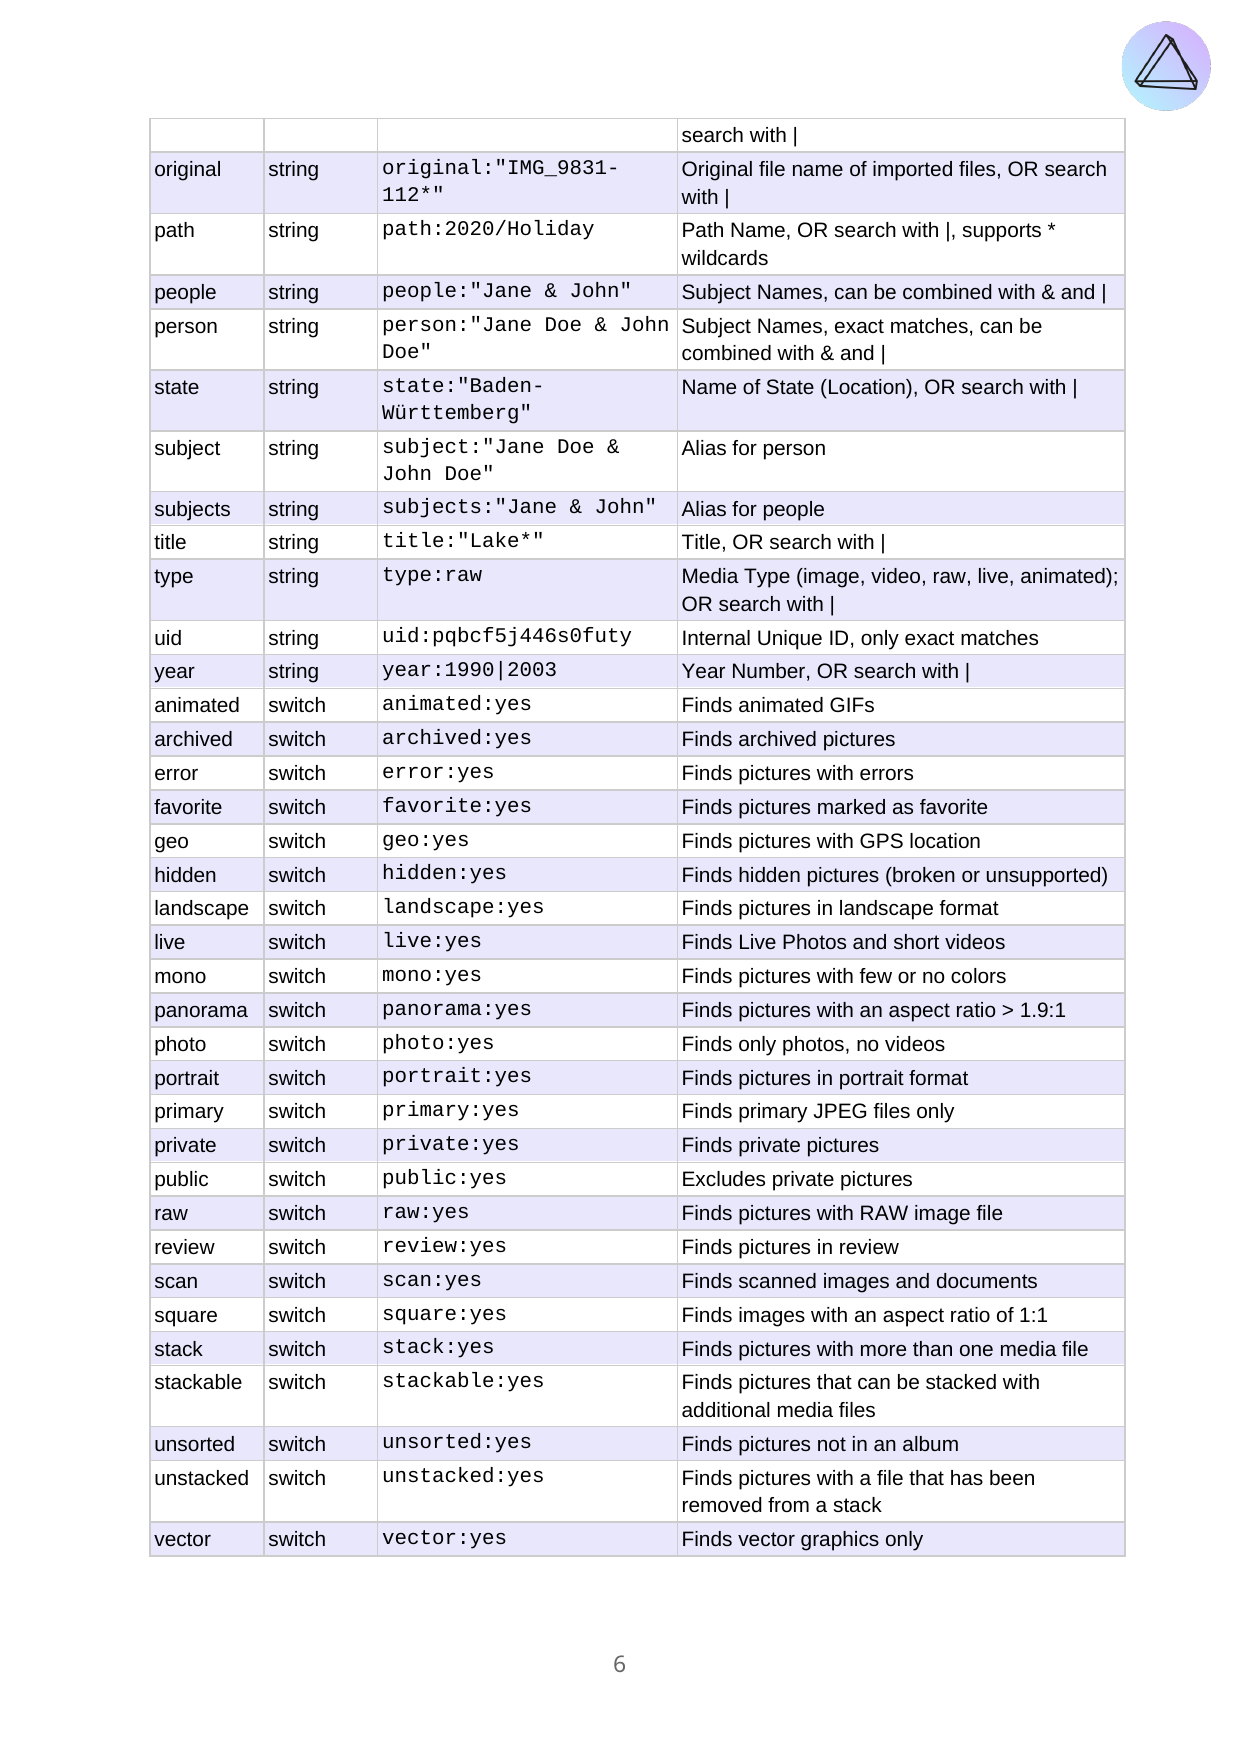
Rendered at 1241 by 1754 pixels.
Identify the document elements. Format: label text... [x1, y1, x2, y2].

table_cell public:yes [378, 1163, 677, 1195]
table_cell search with | [678, 119, 1124, 151]
table_cell Finds Live Photos and short videos [678, 926, 1124, 958]
table_cell uid:pqbcf5j446s0futy [378, 621, 677, 653]
table_cell Alias for people [678, 492, 1124, 524]
table_cell panorama [151, 994, 263, 1026]
table_cell Finds pictures with few or no colors [678, 960, 1124, 992]
table_cell Finds primary JPEG files only [678, 1095, 1124, 1127]
table_cell raw [151, 1197, 263, 1229]
table_cell string [265, 310, 377, 369]
table_cell Finds animated GIFs [678, 689, 1124, 721]
table_cell raw:yes [378, 1197, 677, 1229]
table_cell error [151, 757, 263, 789]
table_cell subject:"Jane Doe & John Doe" [378, 432, 677, 491]
table_cell type [151, 560, 263, 620]
table_cell vector [151, 1523, 263, 1555]
table_cell favorite [151, 791, 263, 823]
table_cell stackable:yes [378, 1366, 677, 1426]
table_cell portrait [151, 1061, 263, 1094]
table_cell Finds hidden pictures (broken or unsupported) [678, 858, 1124, 891]
table_cell switch [265, 994, 377, 1026]
table_cell people:"Jane & John" [378, 276, 677, 308]
table_cell archived:yes [378, 723, 677, 755]
table_cell switch [265, 1427, 377, 1460]
table_cell Finds pictures with a file that has been removed from a stack [678, 1461, 1124, 1521]
table_cell uid [151, 621, 263, 653]
table_cell Media Type (image, video, raw, live, animated); OR search with | [678, 560, 1124, 620]
table_cell Internal Unique ID, only exact matches [678, 621, 1124, 653]
table_cell switch [265, 689, 377, 721]
table_cell string [265, 276, 377, 308]
table_cell stack [151, 1332, 263, 1364]
table_cell public [151, 1163, 263, 1195]
table_cell landscape:yes [378, 892, 677, 924]
table_cell switch [265, 1028, 377, 1060]
table_cell original [151, 153, 263, 213]
table_cell private [151, 1129, 263, 1161]
table_cell switch [265, 1265, 377, 1297]
table_cell [151, 119, 263, 151]
table_cell switch [265, 1061, 377, 1094]
table_cell square [151, 1298, 263, 1331]
table_cell switch [265, 1366, 377, 1426]
table_cell string [265, 526, 377, 558]
table_cell switch [265, 1197, 377, 1229]
table_cell Finds private pictures [678, 1129, 1124, 1161]
table_cell switch [265, 1095, 377, 1127]
table_cell live:yes [378, 926, 677, 958]
table_cell Name of State (Location), OR search with | [678, 371, 1124, 430]
table_cell Finds pictures in review [678, 1231, 1124, 1263]
table_cell archived [151, 723, 263, 755]
table_cell error:yes [378, 757, 677, 789]
table_cell Finds pictures with an aspect ratio > 1.9:1 [678, 994, 1124, 1026]
table_cell Finds pictures in portrait format [678, 1061, 1124, 1094]
table_cell hidden [151, 858, 263, 891]
table_cell Finds pictures with errors [678, 757, 1124, 789]
table_cell string [265, 371, 377, 430]
table_cell mono [151, 960, 263, 992]
table_cell string [265, 655, 377, 687]
table_cell unstacked [151, 1461, 263, 1521]
table_cell review:yes [378, 1231, 677, 1263]
table_cell landscape [151, 892, 263, 924]
table_cell [265, 119, 377, 151]
table_cell path:2020/Holiday [378, 214, 677, 274]
table_cell type:raw [378, 560, 677, 620]
table_cell person [151, 310, 263, 369]
table_cell review [151, 1231, 263, 1263]
table_cell live [151, 926, 263, 958]
table_cell Year Number, OR search with | [678, 655, 1124, 687]
table_cell switch [265, 1231, 377, 1263]
table_cell original:"IMG_9831-112*" [378, 153, 677, 213]
table_cell Original file name of imported files, OR search with | [678, 153, 1124, 213]
table_cell string [265, 621, 377, 653]
table_cell title [151, 526, 263, 558]
table_cell animated [151, 689, 263, 721]
table_cell Title, OR search with | [678, 526, 1124, 558]
table_cell year [151, 655, 263, 687]
table_cell switch [265, 825, 377, 857]
table_cell Finds pictures marked as favorite [678, 791, 1124, 823]
table_cell subject [151, 432, 263, 491]
table_cell switch [265, 757, 377, 789]
table_cell switch [265, 1461, 377, 1521]
table_cell string [265, 153, 377, 213]
table_cell subjects:"Jane & John" [378, 492, 677, 524]
table_cell string [265, 432, 377, 491]
table_cell Alias for person [678, 432, 1124, 491]
table_cell Finds pictures with more than one media file [678, 1332, 1124, 1364]
table_cell string [265, 214, 377, 274]
table_cell favorite:yes [378, 791, 677, 823]
table_cell unstacked:yes [378, 1461, 677, 1521]
table_cell Finds images with an aspect ratio of 1:1 [678, 1298, 1124, 1331]
table_cell mono:yes [378, 960, 677, 992]
table_cell geo:yes [378, 825, 677, 857]
table_cell unsorted [151, 1427, 263, 1460]
table_cell scan:yes [378, 1265, 677, 1297]
table_cell Subject Names, exact matches, can be combined with & and | [678, 310, 1124, 369]
table_cell Finds pictures with GPS location [678, 825, 1124, 857]
table_cell Excludes private pictures [678, 1163, 1124, 1195]
table_cell vector:yes [378, 1523, 677, 1555]
table_cell switch [265, 926, 377, 958]
table_cell Finds pictures that can be stacked with additional media files [678, 1366, 1124, 1426]
table_cell Finds scanned images and documents [678, 1265, 1124, 1297]
table_cell portrait:yes [378, 1061, 677, 1094]
table_cell animated:yes [378, 689, 677, 721]
table_cell primary [151, 1095, 263, 1127]
table_cell Finds only photos, no videos [678, 1028, 1124, 1060]
table_cell Finds archived pictures [678, 723, 1124, 755]
table_cell path [151, 214, 263, 274]
table_cell string [265, 492, 377, 524]
table_cell [378, 119, 677, 151]
table_cell Subject Names, can be combined with & and | [678, 276, 1124, 308]
table_cell switch [265, 1163, 377, 1195]
table_cell stack:yes [378, 1332, 677, 1364]
table_cell switch [265, 791, 377, 823]
table_cell switch [265, 858, 377, 891]
table_cell state [151, 371, 263, 430]
picture [1121, 21, 1211, 111]
table_cell photo [151, 1028, 263, 1060]
table_cell unsorted:yes [378, 1427, 677, 1460]
table_cell switch [265, 960, 377, 992]
table_cell switch [265, 1332, 377, 1364]
table_cell primary:yes [378, 1095, 677, 1127]
table_cell switch [265, 1298, 377, 1331]
table_cell Finds pictures in landscape format [678, 892, 1124, 924]
table_cell state:"Baden-Württemberg" [378, 371, 677, 430]
table_cell Path Name, OR search with |, supports * wildcards [678, 214, 1124, 274]
table_cell switch [265, 723, 377, 755]
table_cell switch [265, 1129, 377, 1161]
table_cell string [265, 560, 377, 620]
table_cell hidden:yes [378, 858, 677, 891]
table_cell panorama:yes [378, 994, 677, 1026]
table_cell year:1990|2003 [378, 655, 677, 687]
table_cell Finds vector graphics only [678, 1523, 1124, 1555]
table_cell Finds pictures not in an album [678, 1427, 1124, 1460]
table_cell photo:yes [378, 1028, 677, 1060]
table_cell private:yes [378, 1129, 677, 1161]
table_cell switch [265, 892, 377, 924]
table_cell people [151, 276, 263, 308]
table_cell Finds pictures with RAW image file [678, 1197, 1124, 1229]
table_cell title:"Lake*" [378, 526, 677, 558]
table_cell subjects [151, 492, 263, 524]
table_cell scan [151, 1265, 263, 1297]
table_cell square:yes [378, 1298, 677, 1331]
table_cell stackable [151, 1366, 263, 1426]
table_cell geo [151, 825, 263, 857]
table_cell switch [265, 1523, 377, 1555]
table_cell person:"Jane Doe & John Doe" [378, 310, 677, 369]
